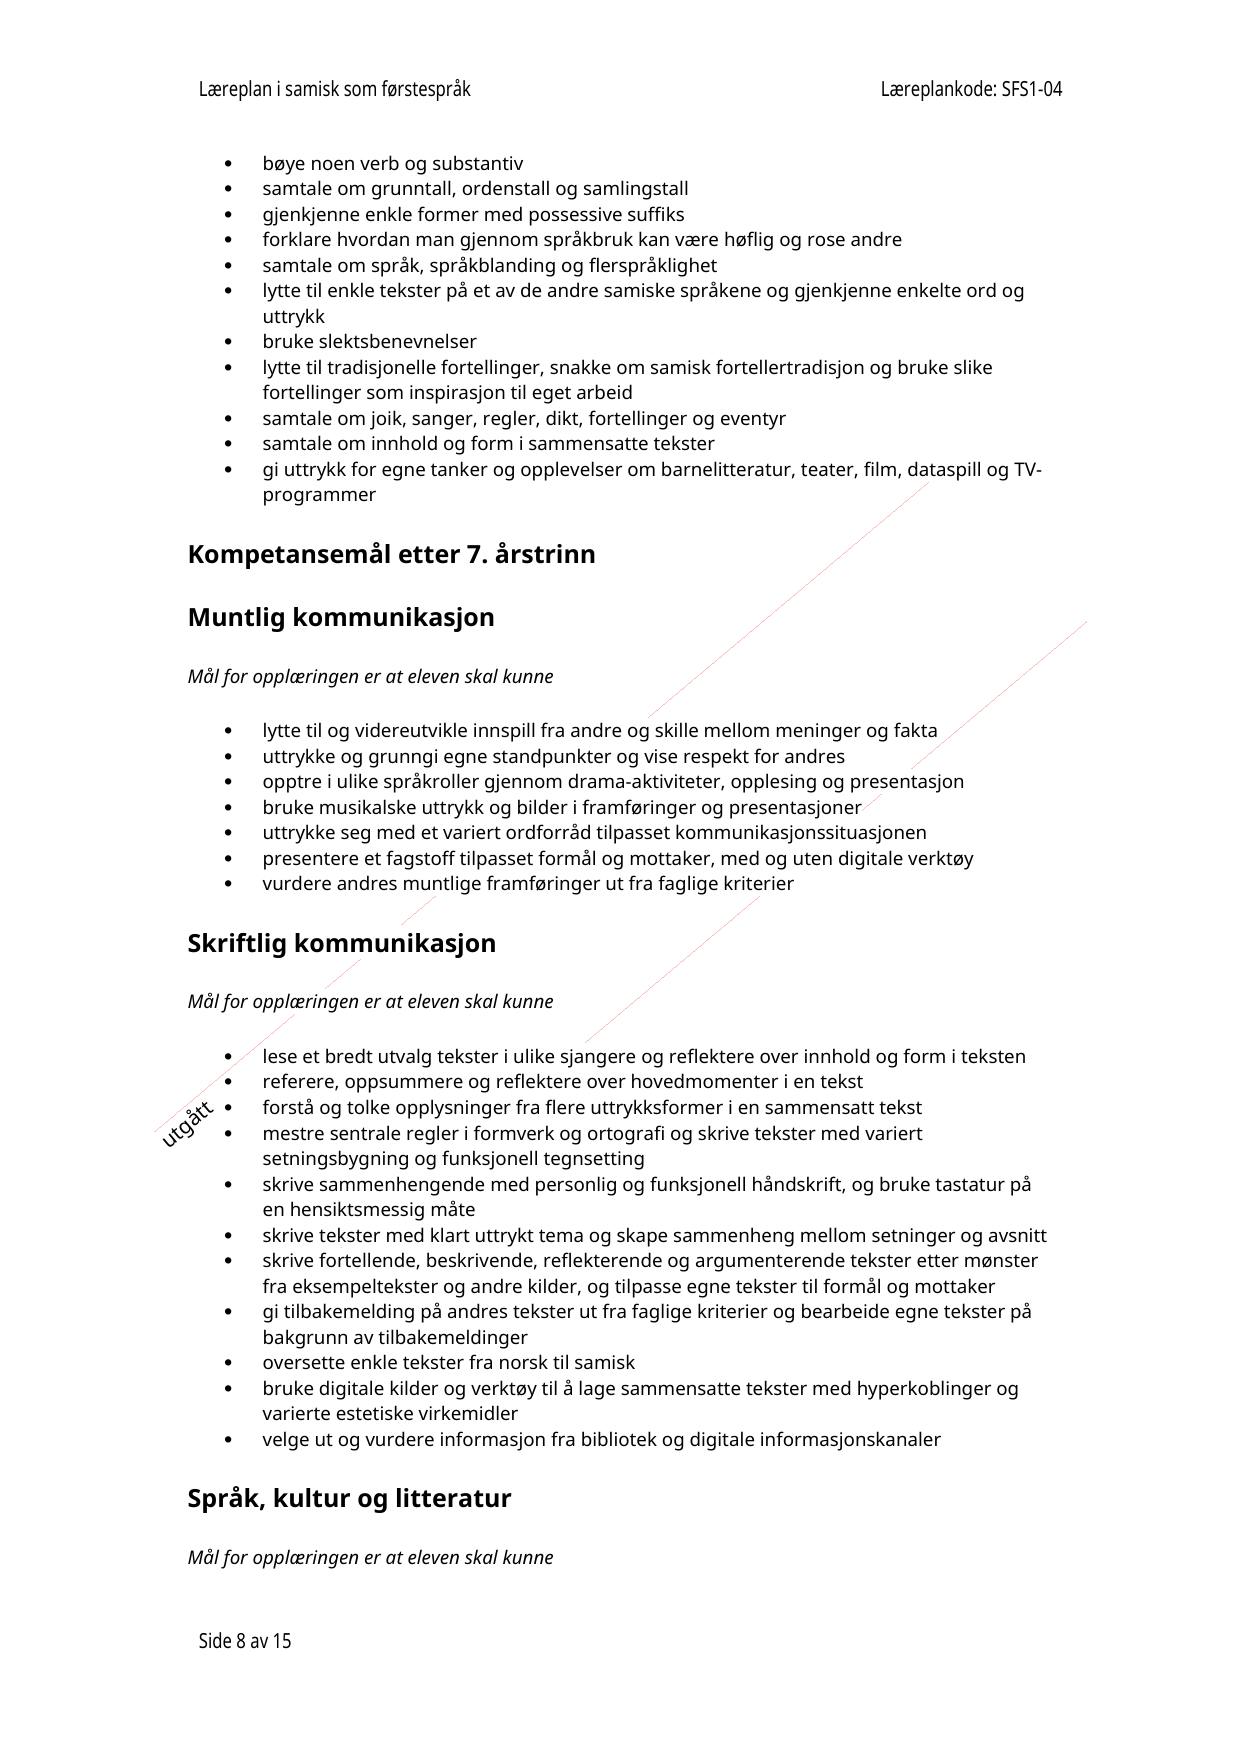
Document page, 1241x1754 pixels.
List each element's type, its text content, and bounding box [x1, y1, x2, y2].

list velge ut og vurdere informasjon fra bibliotek og digitale informasjonskanaler [942, 1426, 1053, 1452]
list samtale om innhold og form i sammensatte tekster [715, 431, 1053, 456]
list samtale om grunntall, ordenstall og samlingstall [689, 176, 1053, 201]
list uttrykke seg med et variert ordforråd tilpasset kommunikasjonssituasjonen [927, 820, 1053, 845]
text Mål for opplæringen er at eleven skal kunne [561, 663, 711, 688]
text Mål for opplæringen er at eleven skal kunne [561, 1544, 1053, 1569]
list gi uttrykk for egne tanker og opplevelser om barnelitteratur, teater, film, dataspill og TV-programmer [901, 456, 1053, 507]
subtitle Kompetansemål etter 7. årstrinn [597, 536, 863, 571]
subtitle Muntlig kommunikasjon [749, 600, 1053, 634]
list forklare hvordan man gjennom språkbruk kan være høflig og rose andre [903, 227, 1053, 252]
text Mål for opplæringen er at eleven skal kunne [1009, 663, 1053, 688]
list bøye noen verb og substantiv [523, 150, 1053, 176]
list referere, oppsummere og reflektere over hovedmomenter i en tekst [864, 1069, 1053, 1094]
list samtale om språk, språkblanding og flerspråklighet [717, 252, 1053, 278]
list mestre sentrale regler i formverk og ortografi og skrive tekster med variert setningsbygning og funksjonell tegnsetting [645, 1120, 1053, 1171]
subtitle Skriftlig kommunikasjon [686, 925, 1053, 959]
list gjenkjenne enkle former med possessive suffiks [225, 201, 263, 227]
list vurdere andres muntlige framføringer ut fra faglige kriterier [794, 871, 1053, 896]
text Mål for opplæringen er at eleven skal kunne [685, 663, 1036, 688]
list gi tilbakemelding på andres tekster ut fra faglige kriterier og bearbeide egne tekster på bakgrunn av tilbakemeldinger [225, 1298, 1053, 1349]
list lytte til tradisjonelle fortellinger, snakke om samisk fortellertradisjon og bruke slike fortellinger som inspirasjon til eget arbeid [633, 354, 1053, 405]
text Mål for opplæringen er at eleven skal kunne [621, 989, 1053, 1014]
list presentere et fagstoff tilpasset formål og mottaker, med og uten digitale verktøy [974, 845, 1053, 871]
list lytte til enkle tekster på et av de andre samiske språkene og gjenkjenne enkelte ord og uttrykk [325, 278, 1053, 329]
list uttrykke og grunngi egne standpunkter og vise respekt for andres [846, 743, 940, 769]
list samtale om joik, sanger, regler, dikt, fortellinger og eventyr [786, 405, 1053, 431]
list gjenkjenne enkle former med possessive suffiks [685, 201, 1053, 227]
list opptre i ulike språkroller gjennom drama-aktiviteter, opplesing og presentasjon [965, 769, 1053, 794]
list lytte til enkle tekster på et av de andre samiske språkene og gjenkjenne enkelte ord og uttrykk [225, 278, 263, 329]
list skrive fortellende, beskrivende, reflekterende og argumenterende tekster etter mønster fra eksempeltekster og andre kilder, og tilpasse egne tekster til formål og mottaker [225, 1247, 340, 1298]
list skrive fortellende, beskrivende, reflekterende og argumenterende tekster etter mønster fra eksempeltekster og andre kilder, og tilpasse egne tekster til formål og mottaker [342, 1247, 1053, 1298]
list bruke digitale kilder og verktøy til å lage sammensatte tekster med hyperkoblinger og varierte estetiske virkemidler [518, 1375, 1053, 1426]
list forstå og tolke opplysninger fra flere uttrykksformer i en sammensatt tekst [923, 1094, 1053, 1120]
list skrive sammenhengende med personlig og funksjonell håndskrift, og bruke tastatur på en hensiktsmessig måte [476, 1171, 1053, 1222]
list bruke slektsbenevnelser [477, 329, 1053, 354]
subtitle Kompetansemål etter 7. årstrinn [824, 536, 1053, 571]
list bruke musikalske uttrykk og bilder i framføringer og presentasjoner [862, 794, 1053, 820]
text Mål for opplæringen er at eleven skal kunne [561, 989, 647, 1014]
list bøye noen verb og substantiv [225, 150, 263, 176]
list lytte til og videreutvikle innspill fra andre og skille mellom meninger og fakta [944, 718, 1053, 743]
subtitle Skriftlig kommunikasjon [497, 925, 723, 959]
list bruke slektsbenevnelser [225, 329, 263, 354]
subtitle Muntlig kommunikasjon [495, 600, 786, 634]
list uttrykke og grunngi egne standpunkter og vise respekt for andres [913, 743, 1053, 769]
list gi uttrykk for egne tanker og opplevelser om barnelitteratur, teater, film, dataspill og TV-programmer [376, 482, 927, 507]
subtitle Språk, kultur og litteratur [512, 1481, 1053, 1515]
list oversette enkle tekster fra norsk til samisk [225, 1349, 1053, 1375]
